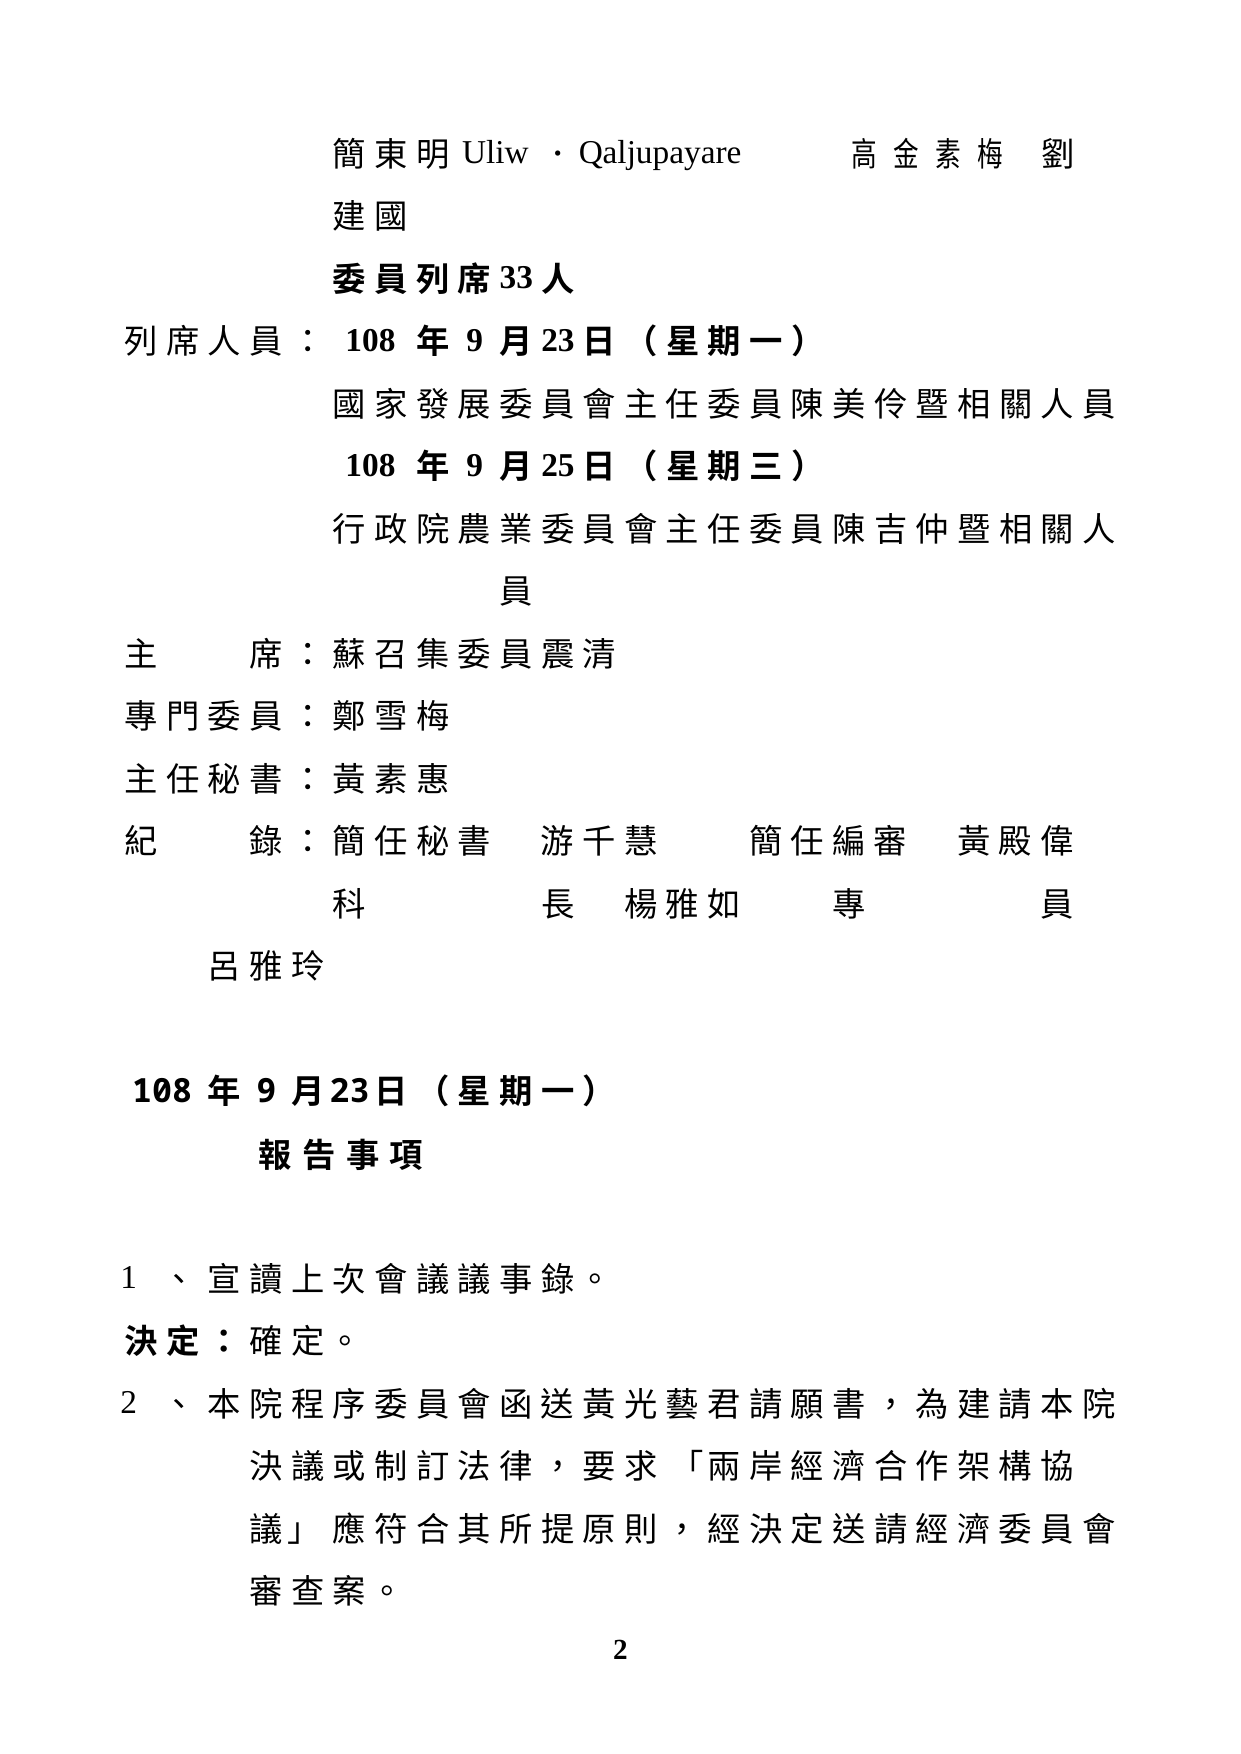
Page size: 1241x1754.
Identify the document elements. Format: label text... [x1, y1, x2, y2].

text 主任秘書：黃素惠 [120, 735, 1091, 798]
text 列席人員：108年9月23日（星期一） [120, 298, 1120, 360]
text 報告事項 [258, 1125, 1120, 1177]
text 科 長 楊雅如 專 員 呂雅玲 [189, 860, 1120, 985]
text 決定：確定。 [120, 1298, 1120, 1360]
text 國家發展委員會主任委員陳美伶暨相關人員 [293, 360, 1120, 423]
text 行政院農業委員會主任委員陳吉仲暨相關人員 [293, 485, 1120, 610]
text 簡東明Uliw．Qaljupayare 高金素梅 劉建國 委員列席33人 [122, 110, 1086, 298]
text 108年9月25日（星期三） [293, 423, 1120, 485]
text 專門委員：鄭雪梅 [120, 673, 1091, 735]
text 紀 錄：簡任秘書 游千慧 簡任編審 黃殿偉 [120, 798, 1120, 860]
text 108年9月23日（星期一） [120, 1048, 1120, 1110]
text 主 席：蘇召集委員震清 [120, 610, 1120, 673]
list 本院程序委員會函送黃光藝君請願書，為建請本院決議或制訂法律，要求「兩岸經濟合作架構協議」應符合其所提原則，經決定送請經濟委員會審查案。 [120, 1360, 1120, 1610]
list 宣讀上次會議議事錄。 [120, 1235, 1120, 1298]
